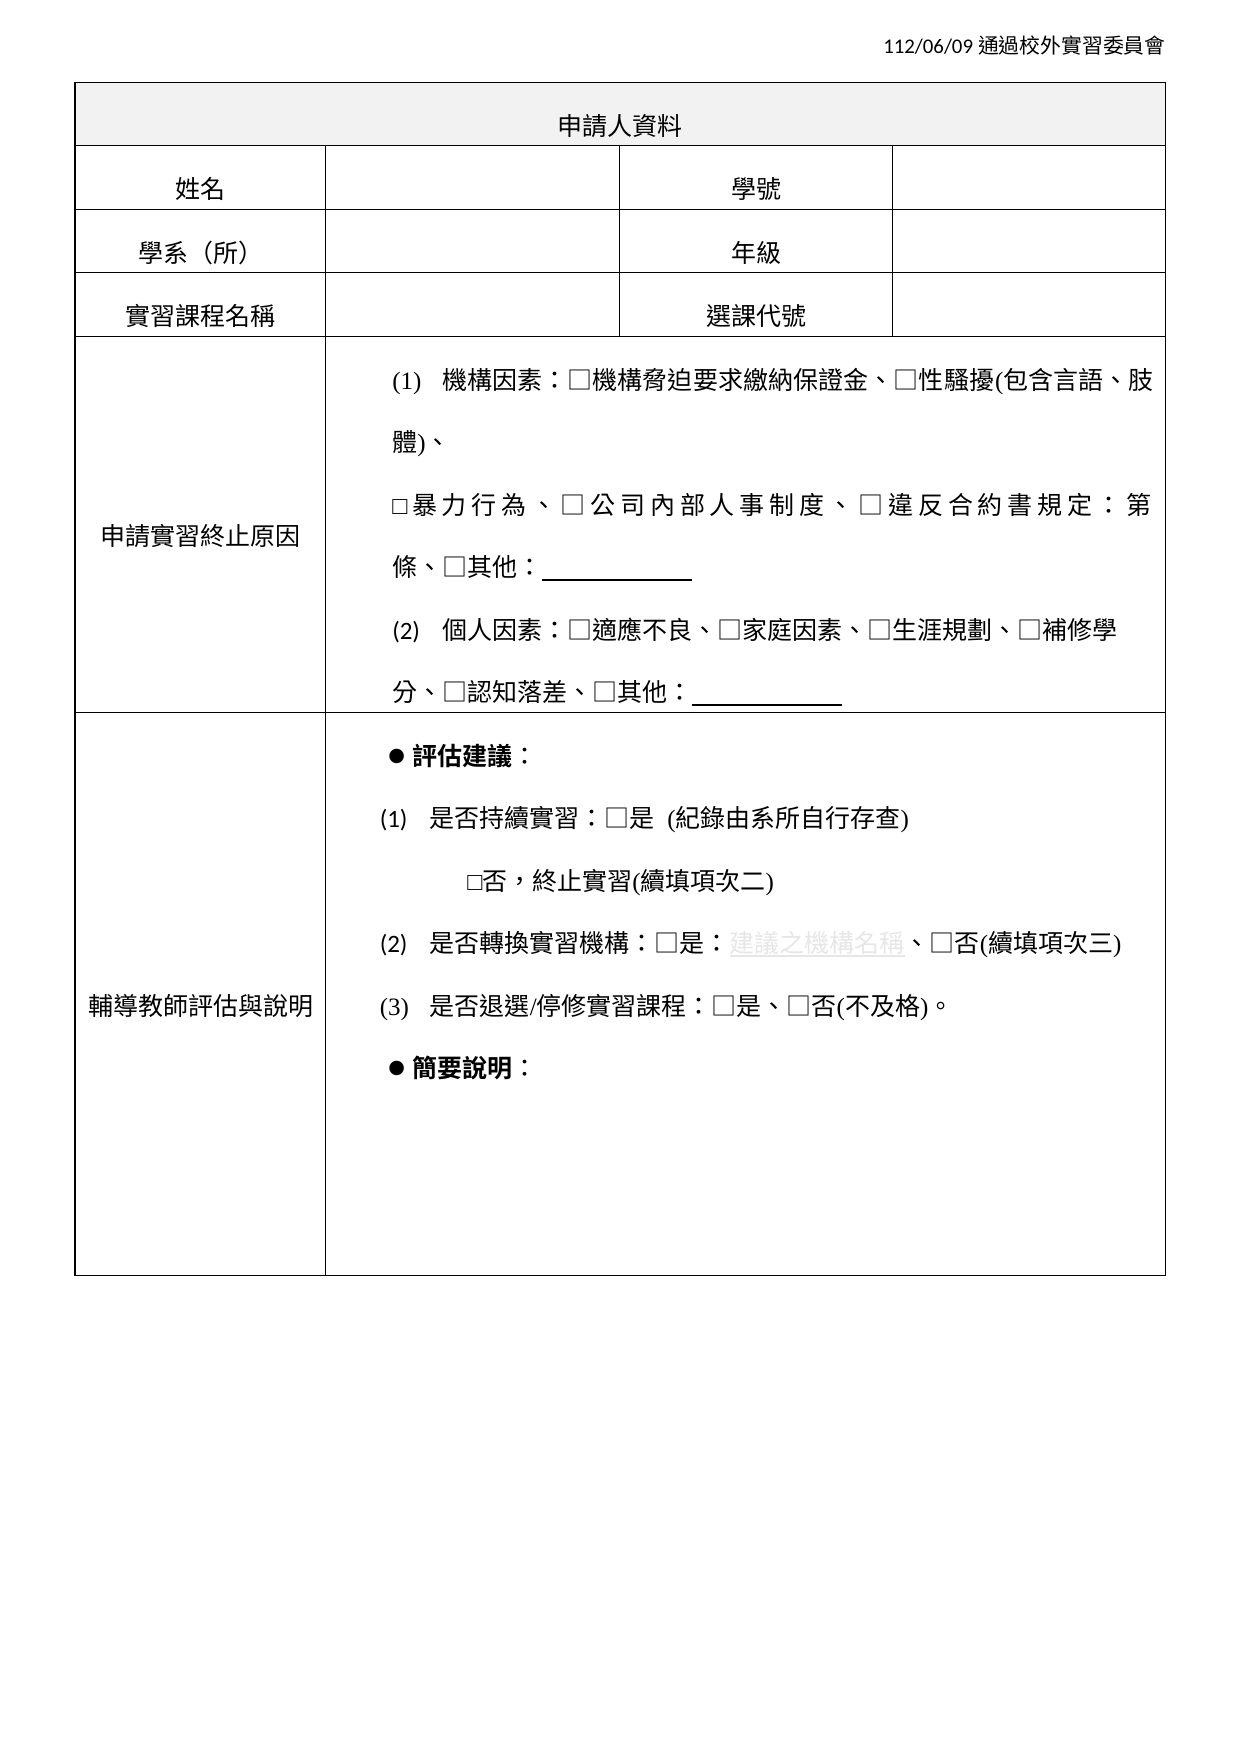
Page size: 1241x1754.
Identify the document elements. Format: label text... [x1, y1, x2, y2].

table_cell 輔導教師評估與說明 [76, 713, 325, 1275]
table_cell [326, 146, 619, 209]
table_cell 學號 [620, 146, 892, 209]
table_cell [893, 273, 1165, 336]
table_cell 選課代號 [620, 273, 892, 336]
table_cell 年級 [620, 210, 892, 272]
table_cell [326, 210, 619, 272]
table_cell 評估建議： 是否持續實習：□是 (紀錄由系所自行存查) □否，終止實習(續填項次二) 是否轉換實習機構：□是：建議之機構名稱、□否(續填項次三) 是否退選/停修實習課程：□是、□否(不及格)。 簡要說明： [326, 713, 1165, 1275]
table_cell [893, 146, 1165, 209]
table_header 申請人資料 [76, 83, 1165, 145]
table_cell [893, 210, 1165, 272]
table_cell 學系（所） [76, 210, 325, 272]
table_cell 實習課程名稱 [76, 273, 325, 336]
table_cell [326, 273, 619, 336]
table_cell 申請實習終止原因 [76, 337, 325, 712]
table_cell 機構因素：□機構脅迫要求繳納保證金、□性騷擾(包含言語、肢體)、 □暴力行為、□公司內部人事制度、□違反合約書規定：第 條、□其他： 個人因素：□適應不良、□家庭因素、□生涯規劃、□補修學分、□認知落差、□其他： [326, 337, 1165, 712]
table_cell 姓名 [76, 146, 325, 209]
